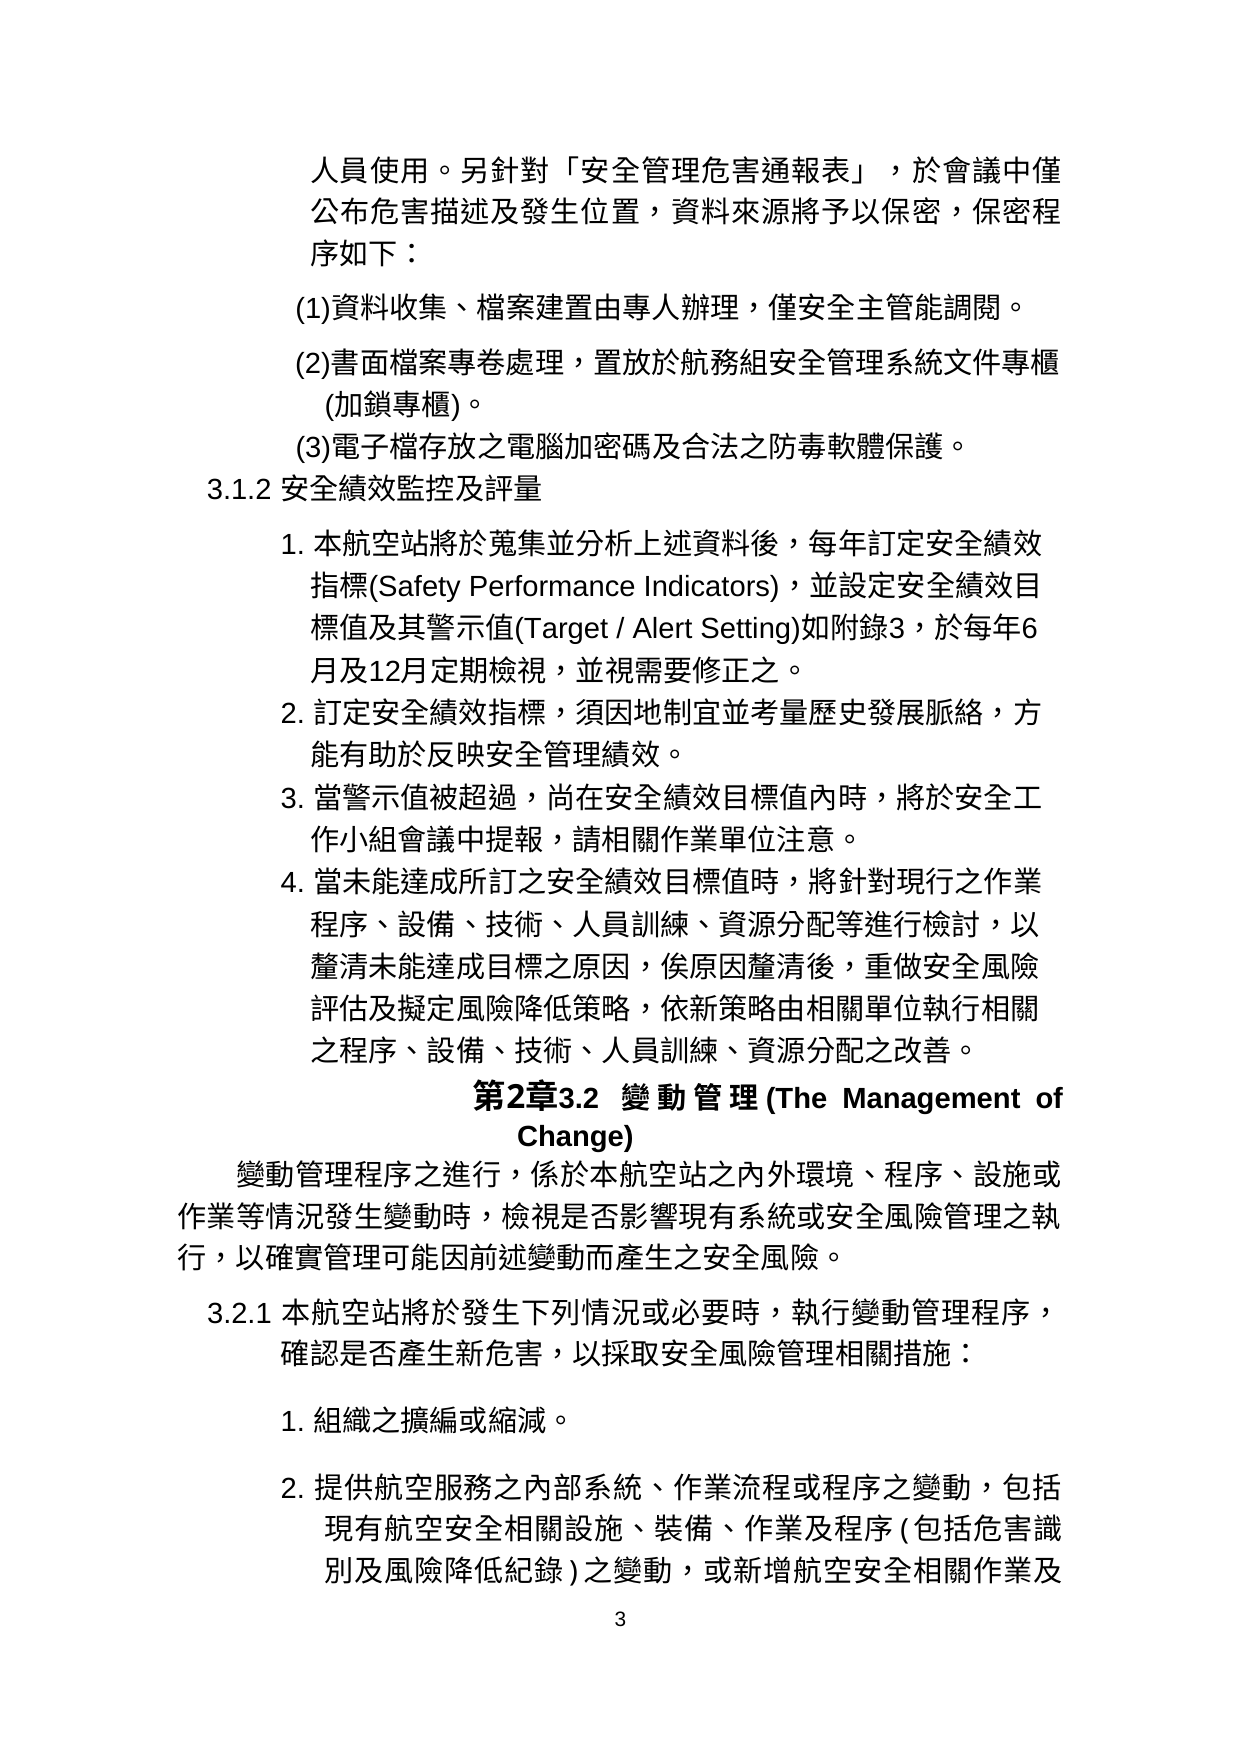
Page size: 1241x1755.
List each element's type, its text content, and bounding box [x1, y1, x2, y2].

text (1)資料收集、檔案建置由專人辦理，僅安全主管能調閱。 [290, 285, 1063, 327]
text 3.1.2 安全績效監控及評量 [177, 466, 1063, 508]
text 2. 訂定安全績效指標，須因地制宜並考量歷史發展脈絡，方能有助於反映安全管理績效。 [280, 689, 1063, 774]
text 3.2.1 本航空站將於發生下列情況或必要時，執行變動管理程序，確認是否產生新危害，以採取安全風險管理相關措施： [207, 1290, 1063, 1373]
text 3. 當警示值被超過，尚在安全績效目標值內時，將於安全工作小組會議中提報，請相關作業單位注意。 [280, 774, 1063, 859]
text 人員使用。另針對「安全管理危害通報表」，於會議中僅公布危害描述及發生位置，資料來源將予以保密，保密程序如下： [265, 148, 1063, 273]
text 4. 當未能達成所訂之安全績效目標值時，將針對現行之作業程序、設備、技術、人員訓練、資源分配等進行檢討，以釐清未能達成目標之原因，俟原因釐清後，重做安全風險評估及擬定風險降低策略，依新策略由相關單位執行相關之程序、設備、技術、人員訓練、資源分配之改善。 [280, 859, 1063, 1070]
text 變動管理程序之進行，係於本航空站之內外環境、程序、設施或作業等情況發生變動時，檢視是否影響現有系統或安全風險管理之執行，以確實管理可能因前述變動而產生之安全風險。 [177, 1152, 1063, 1277]
text 1. 組織之擴編或縮減。 [280, 1398, 1063, 1440]
text 1. 本航空站將於蒐集並分析上述資料後，每年訂定安全績效指標(Safety Performance Indicators)，並設定安全績效目標值及其警示值(Target / Alert Setting)如附錄3，於每年6月及12月定期檢視，並視需要修正之。 [280, 520, 1063, 689]
text (2)書面檔案專卷處理，置放於航務組安全管理系統文件專櫃(加鎖專櫃)。 [295, 339, 1063, 424]
subtitle 3.2 變動管理(The Management of Change) [473, 1070, 1063, 1152]
text (3)電子檔存放之電腦加密碼及合法之防毒軟體保護。 [177, 424, 1063, 466]
text 2. 提供航空服務之內部系統、作業流程或程序之變動，包括現有航空安全相關設施、裝備、作業及程序(包括危害識別及風險降低紀錄)之變動，或新增航空安全相關作業及 [280, 1465, 1063, 1590]
